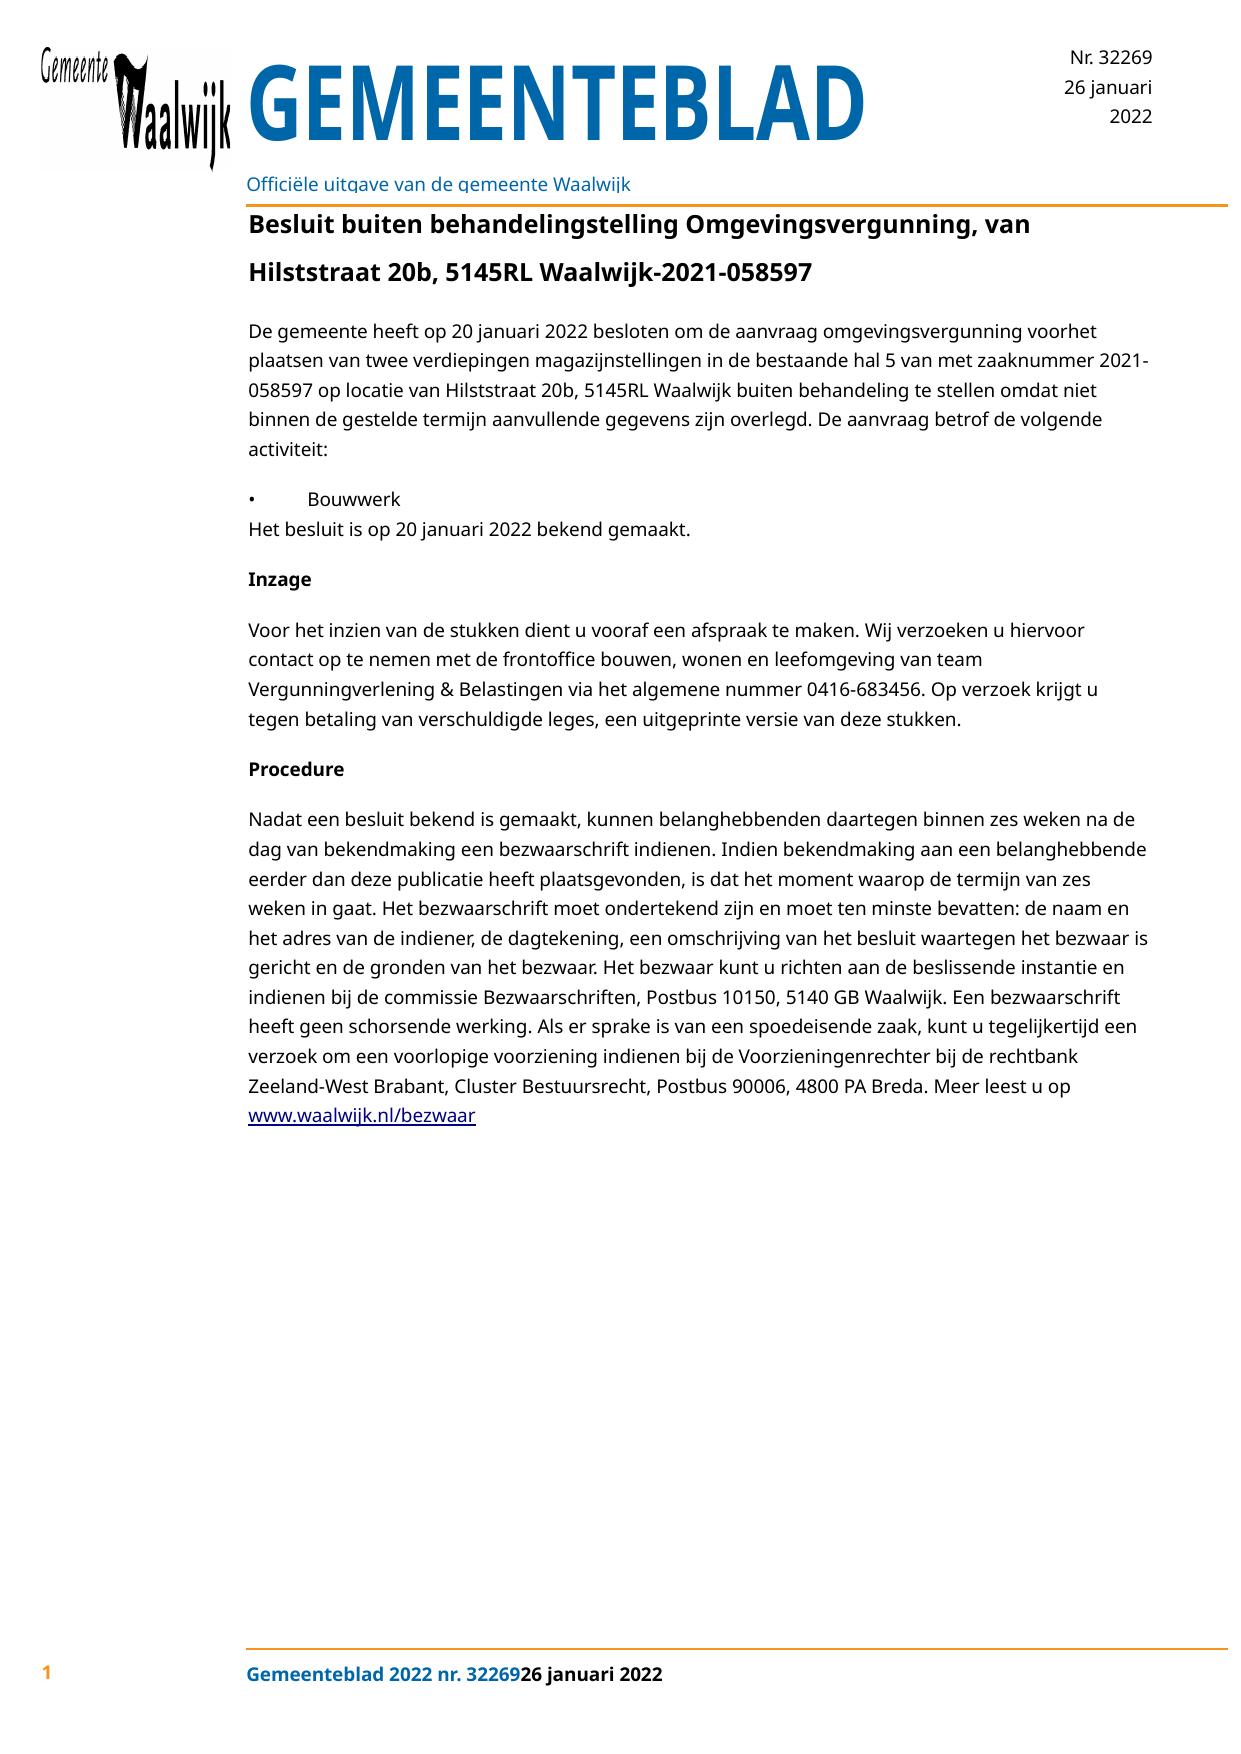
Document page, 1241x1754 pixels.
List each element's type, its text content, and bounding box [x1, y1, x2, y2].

text Voor het inzien van de stukken dient u vooraf een afspraak te maken. Wij verzoeken u hiervoor contact op te nemen met de frontoffice bouwen, wonen en leefomgeving van team Vergunningverlening & Belastingen via het algemene nummer 0416-683456. Op verzoek krijgt u tegen betaling van verschuldigde leges, een uitgeprinte versie van deze stukken. [248, 617, 1152, 732]
list Bouwwerk [248, 487, 1152, 512]
picture [41, 47, 231, 172]
text Het besluit is op 20 januari 2022 bekend gemaakt. [248, 516, 1152, 542]
text Besluit buiten behandelingstelling Omgevingsvergunning, van Hilststraat 20b, 5145RL Waalwijk-2021-058597 [248, 207, 1152, 288]
text Procedure [248, 756, 1152, 782]
text Inzage [248, 567, 1152, 592]
text Nadat een besluit bekend is gemaakt, kunnen belanghebbenden daartegen binnen zes weken na de dag van bekendmaking een bezwaarschrift indienen. Indien bekendmaking aan een belanghebbende eerder dan deze publicatie heeft plaatsgevonden, is dat het moment waarop de termijn van zes weken in gaat. Het bezwaarschrift moet ondertekend zijn en moet ten minste bevatten: de naam en het adres van de indiener, de dagtekening, een omschrijving van het besluit waartegen het bezwaar is gericht en de gronden van het bezwaar. Het bezwaar kunt u richten aan de beslissende instantie en indienen bij de commissie Bezwaarschriften, Postbus 10150, 5140 GB Waalwijk. Een bezwaarschrift heeft geen schorsende werking. Als er sprake is van een spoedeisende zaak, kunt u tegelijkertijd een verzoek om een voorlopige voorziening indienen bij de Voorzieningenrechter bij de rechtbank Zeeland-West Brabant, Cluster Bestuursrecht, Postbus 90006, 4800 PA Breda. Meer leest u op www.waalwijk.nl/bezwaar [248, 807, 1152, 1128]
text De gemeente heeft op 20 januari 2022 besloten om de aanvraag omgevingsvergunning voorhet plaatsen van twee verdiepingen magazijnstellingen in de bestaande hal 5 van met zaaknummer 2021-058597 op locatie van Hilststraat 20b, 5145RL Waalwijk buiten behandeling te stellen omdat niet binnen de gestelde termijn aanvullende gegevens zijn overlegd. De aanvraag betrof de volgende activiteit: [248, 318, 1152, 462]
